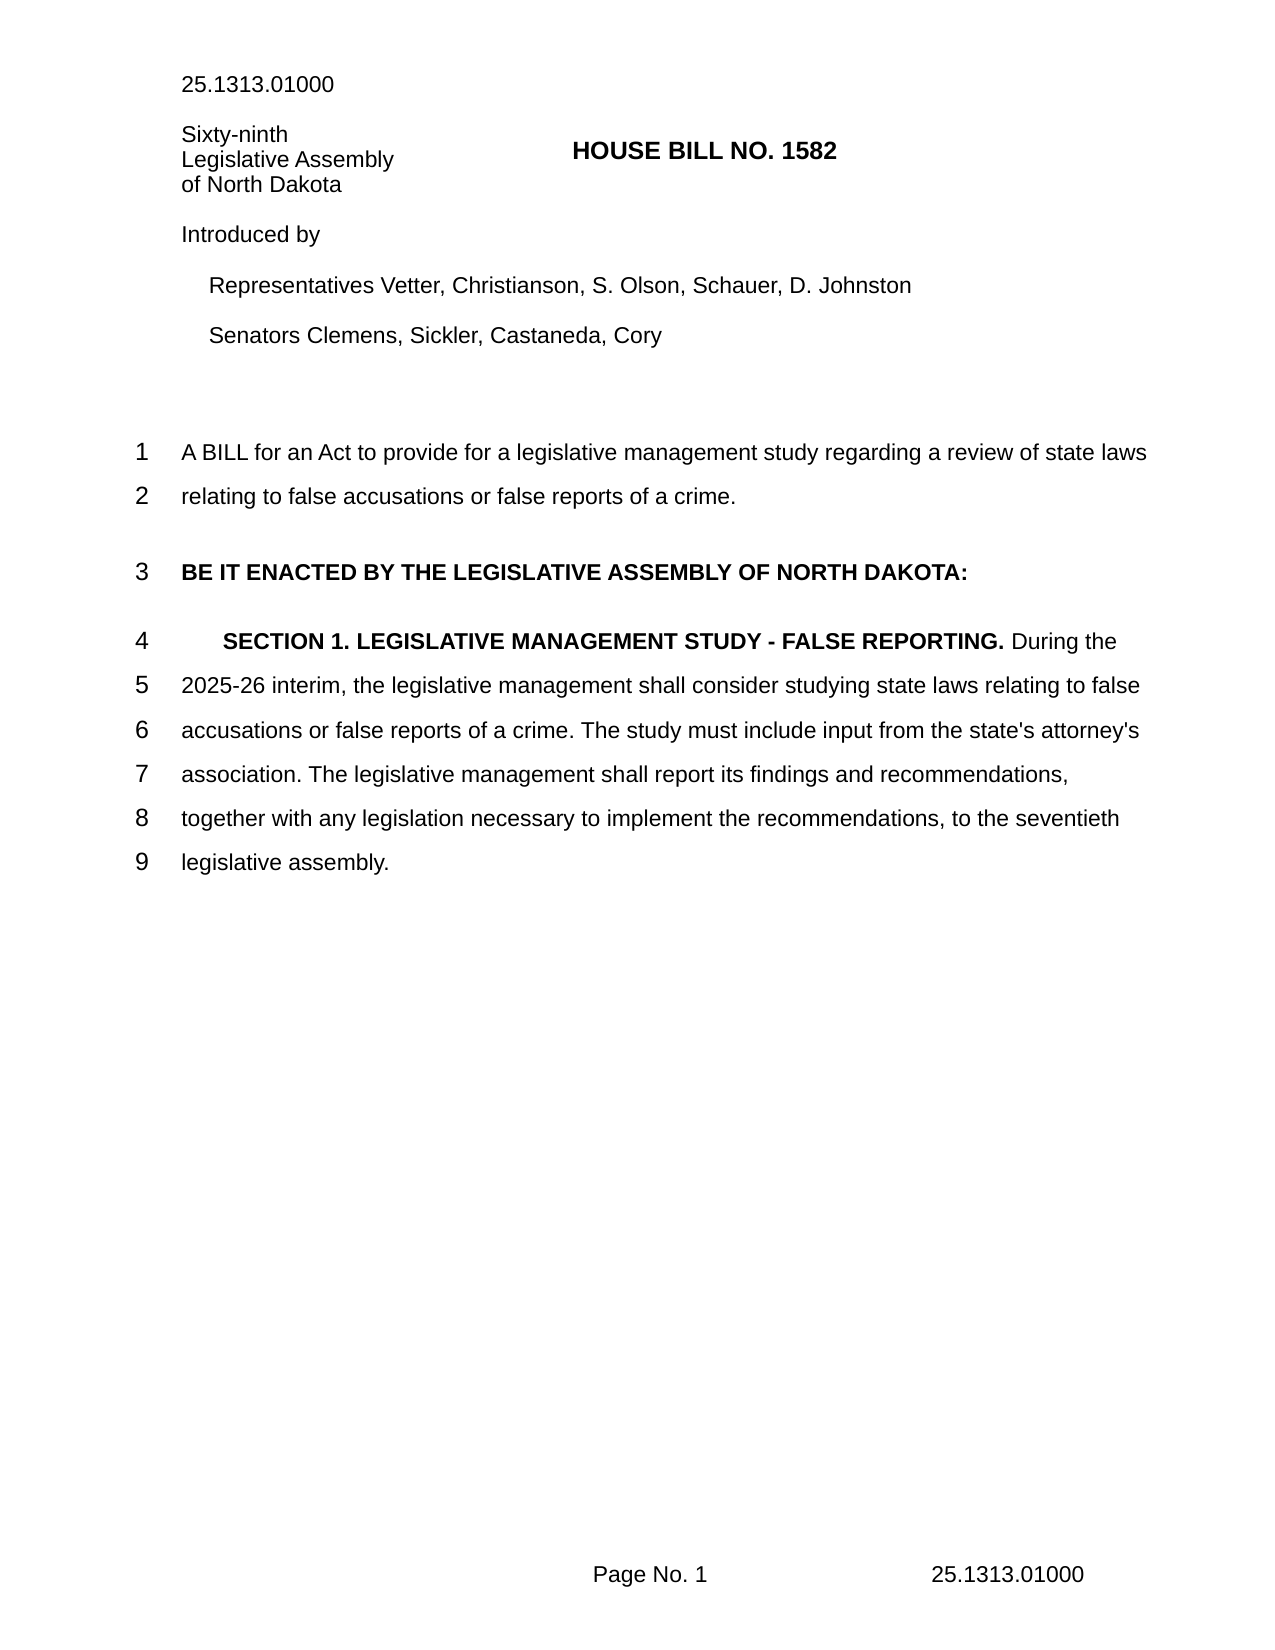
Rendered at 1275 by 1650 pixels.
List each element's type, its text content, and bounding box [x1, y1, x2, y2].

text Senators Clemens, Sickler, Castaneda, Cory [208, 325, 1154, 348]
text Legislative Assembly [181, 148, 1154, 173]
text of North Dakota [181, 173, 1154, 198]
title A BILL for an Act to provide for a legislative management study regarding a review of state laws relating to false accusations or false reports of a crime. [181, 425, 1154, 513]
text . [181, 73, 1154, 133]
title BILL NO. [565, 136, 837, 165]
text BE IT ENACTED BY THE LEGISLATIVE ASSEMBLY OF NORTH DAKOTA: [181, 545, 1154, 589]
text Representatives Vetter, Christianson, S. Olson, Schauer, D. Johnston [208, 275, 1154, 298]
text Introduced by [181, 223, 1154, 248]
text SECTION 1. LEGISLATIVE MANAGEMENT STUDY - FALSE REPORTING. During the 2025-26 interim, the legislative management shall consider studying state laws relating to false accusations or false reports of a crime. The study must include input from the state's attorney's association. The legislative management shall report its findings and recommendations, together with any legislation necessary to implement the recommendations, to the seventieth legislative assembly. [181, 614, 1154, 880]
